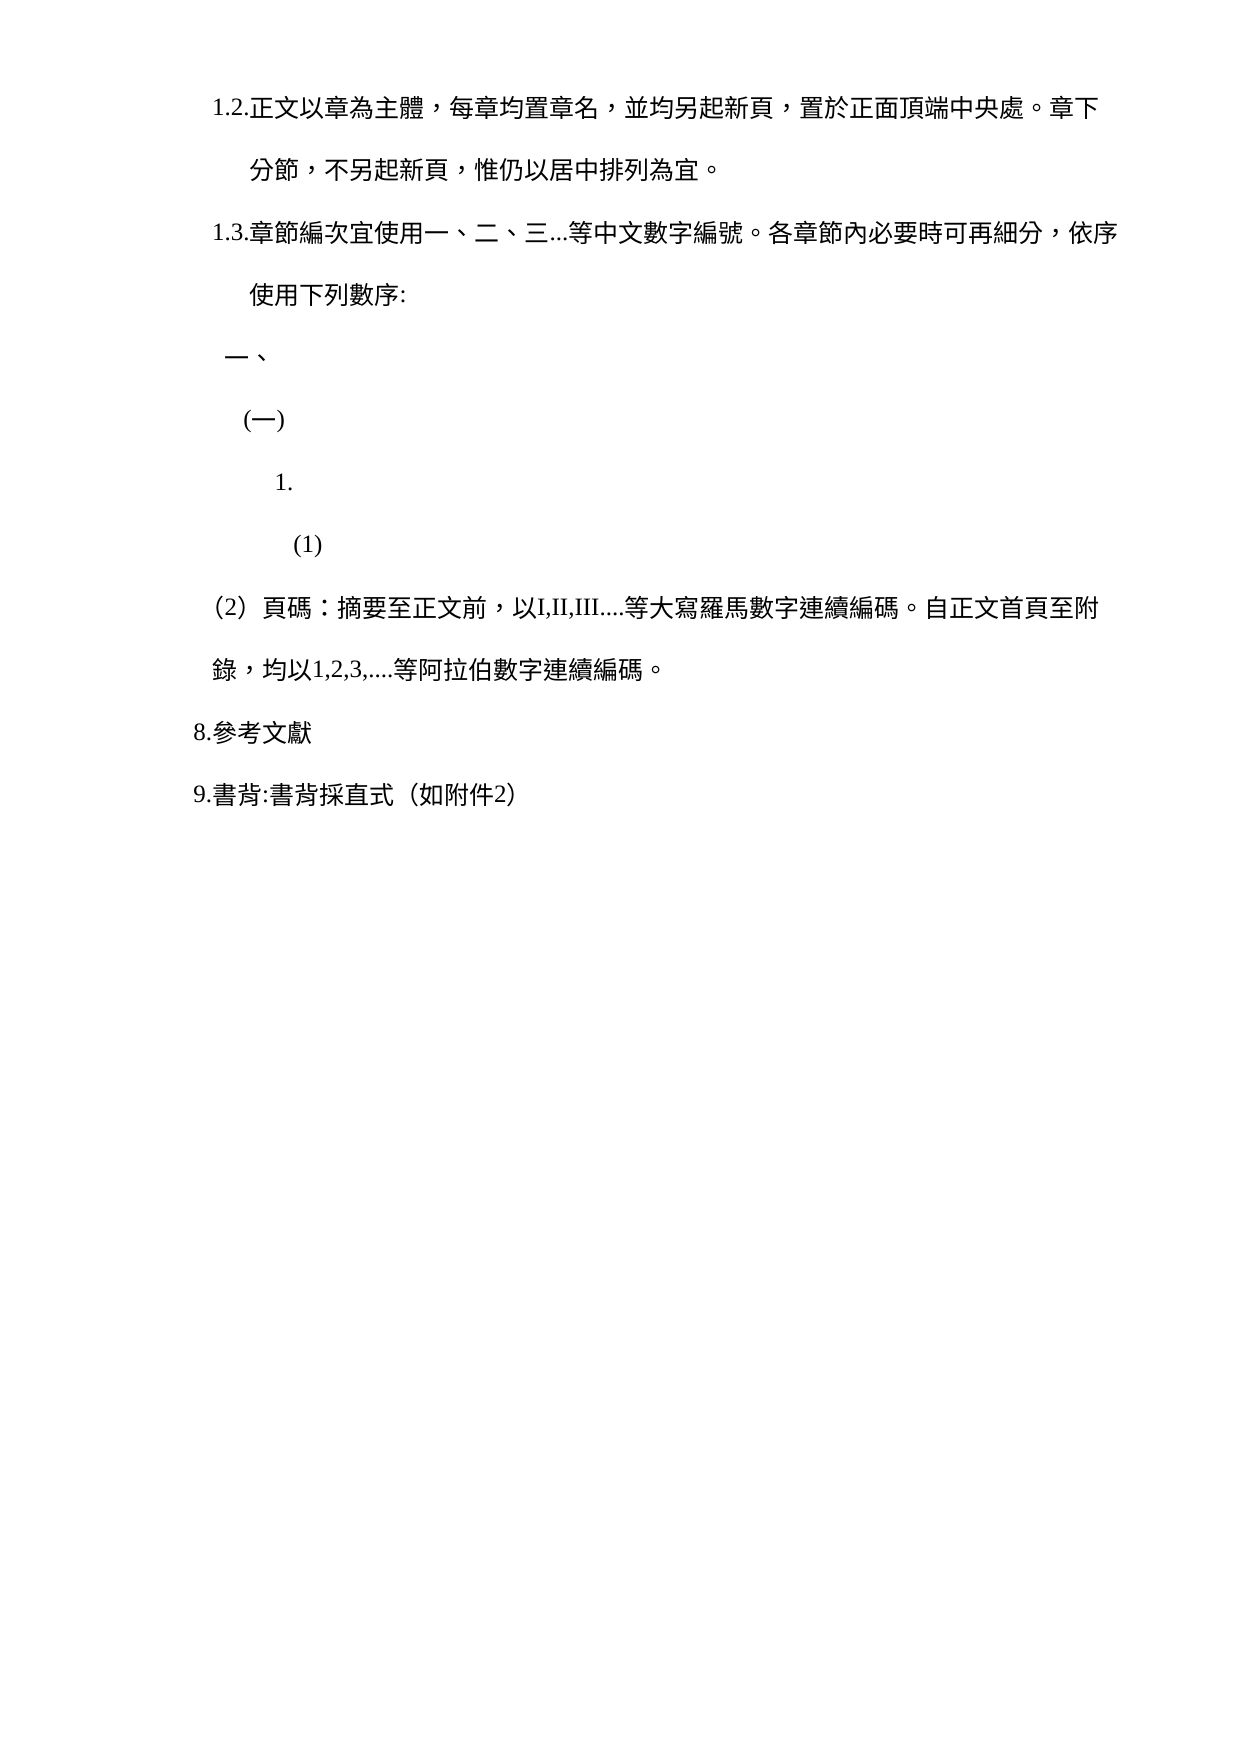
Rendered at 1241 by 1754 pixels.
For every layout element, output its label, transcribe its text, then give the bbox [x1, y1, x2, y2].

text （2）頁碼：摘要至正文前，以I,II,III....等大寫羅馬數字連續編碼。自正文首頁至附錄，均以1,2,3,....等阿拉伯數字連續編碼。 [193, 564, 1122, 689]
text 1. [118, 439, 1122, 502]
text 1.3.章節編次宜使用一、二、三...等中文數字編號。各章節內必要時可再細分，依序使用下列數序: [212, 189, 1122, 314]
text 8.參考文獻 [193, 689, 1122, 752]
text (一) [118, 377, 1122, 439]
text 1.2.正文以章為主體，每章均置章名，並均另起新頁，置於正面頂端中央處。章下分節，不另起新頁，惟仍以居中排列為宜。 [212, 64, 1122, 189]
text 一、 [118, 314, 1122, 377]
text (1) [118, 502, 1122, 564]
text 9.書背:書背採直式（如附件2） [193, 752, 1122, 814]
